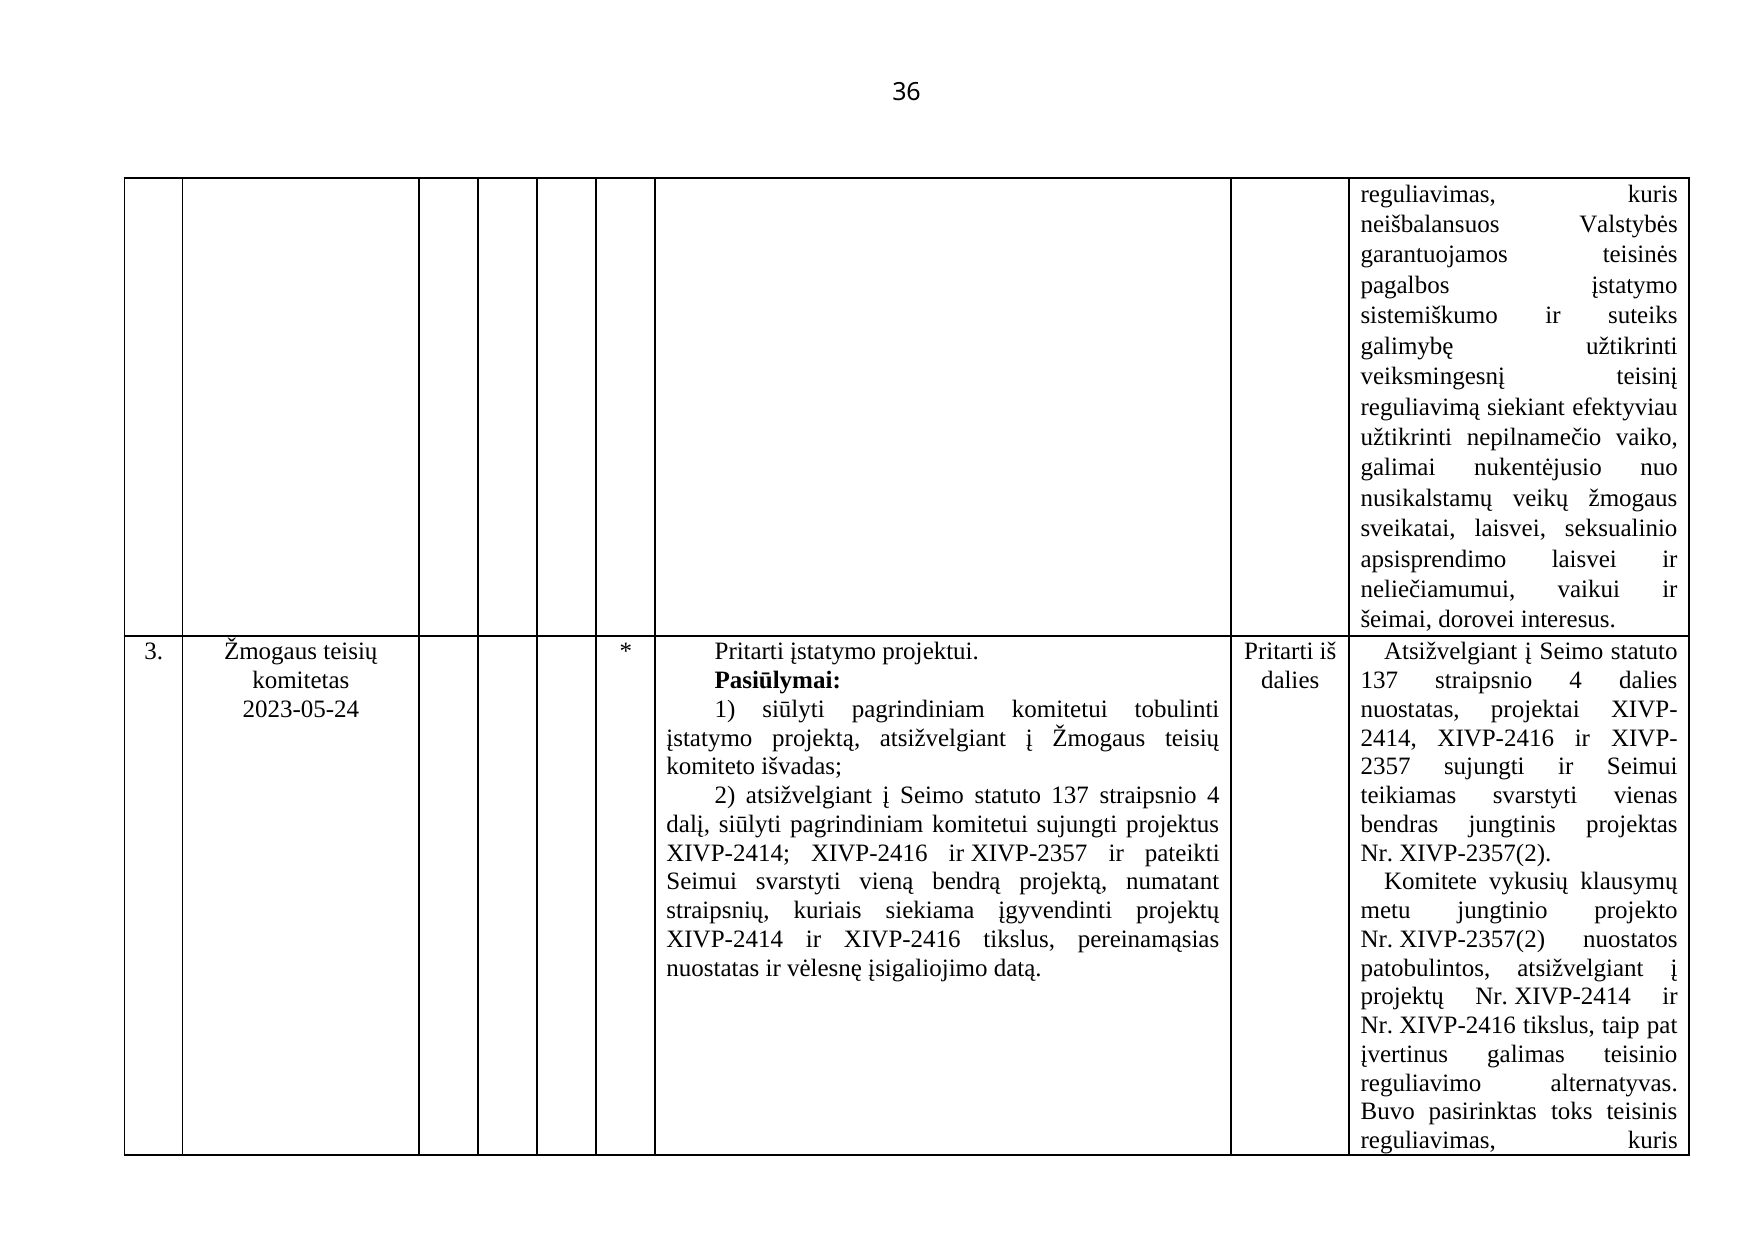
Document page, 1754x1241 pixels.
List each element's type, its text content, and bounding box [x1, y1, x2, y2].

table_cell [538, 637, 595, 1154]
table_cell [183, 179, 418, 635]
table_cell [538, 179, 595, 635]
table_cell [1232, 179, 1348, 635]
table_cell [479, 637, 536, 1154]
table_cell * [597, 637, 654, 1154]
table_cell Atsižvelgiant į Seimo statuto 137 straipsnio 4 dalies nuostatas, projektai XIVP-2414, XIVP-2416 ir XIVP-2357 sujungti ir Seimui teikiamas svarstyti vienas bendras jungtinis projektas Nr. XIVP-2357(2). Komitete vykusių klausymų metu jungtinio projekto Nr. XIVP-2357(2) nuostatos patobulintos, atsižvelgiant į projektų Nr. XIVP-2414 ir Nr. XIVP-2416 tikslus, taip pat įvertinus galimas teisinio reguliavimo alternatyvas. Buvo pasirinktas toks teisinis reguliavimas, kuris [1350, 637, 1688, 1154]
table_cell Žmogaus teisių komitetas 2023-05-24 [183, 637, 418, 1154]
table_cell Pritarti įstatymo projektui. Pasiūlymai: 1) siūlyti pagrindiniam komitetui tobulinti įstatymo projektą, atsižvelgiant į Žmogaus teisių komiteto išvadas; 2) atsižvelgiant į Seimo statuto 137 straipsnio 4 dalį, siūlyti pagrindiniam komitetui sujungti projektus XIVP-2414; XIVP-2416 ir XIVP-2357 ir pateikti Seimui svarstyti vieną bendrą projektą, numatant straipsnių, kuriais siekiama įgyvendinti projektų XIVP-2414 ir XIVP-2416 tikslus, pereinamąsias nuostatas ir vėlesnę įsigaliojimo datą. [656, 637, 1230, 1154]
table_cell 3. [125, 637, 182, 1154]
table_cell Pritarti iš dalies [1232, 637, 1348, 1154]
table_cell [420, 637, 477, 1154]
table_cell [125, 179, 182, 635]
table_cell [479, 179, 536, 635]
table_cell reguliavimas, kuris neišbalansuos Valstybės garantuojamos teisinės pagalbos įstatymo sistemiškumo ir suteiks galimybę užtikrinti veiksmingesnį teisinį reguliavimą siekiant efektyviau užtikrinti nepilnamečio vaiko, galimai nukentėjusio nuo nusikalstamų veikų žmogaus sveikatai, laisvei, seksualinio apsisprendimo laisvei ir neliečiamumui, vaikui ir šeimai, dorovei interesus. [1350, 179, 1688, 635]
table_cell [420, 179, 477, 635]
table_cell [656, 179, 1230, 635]
table_cell [597, 179, 654, 635]
